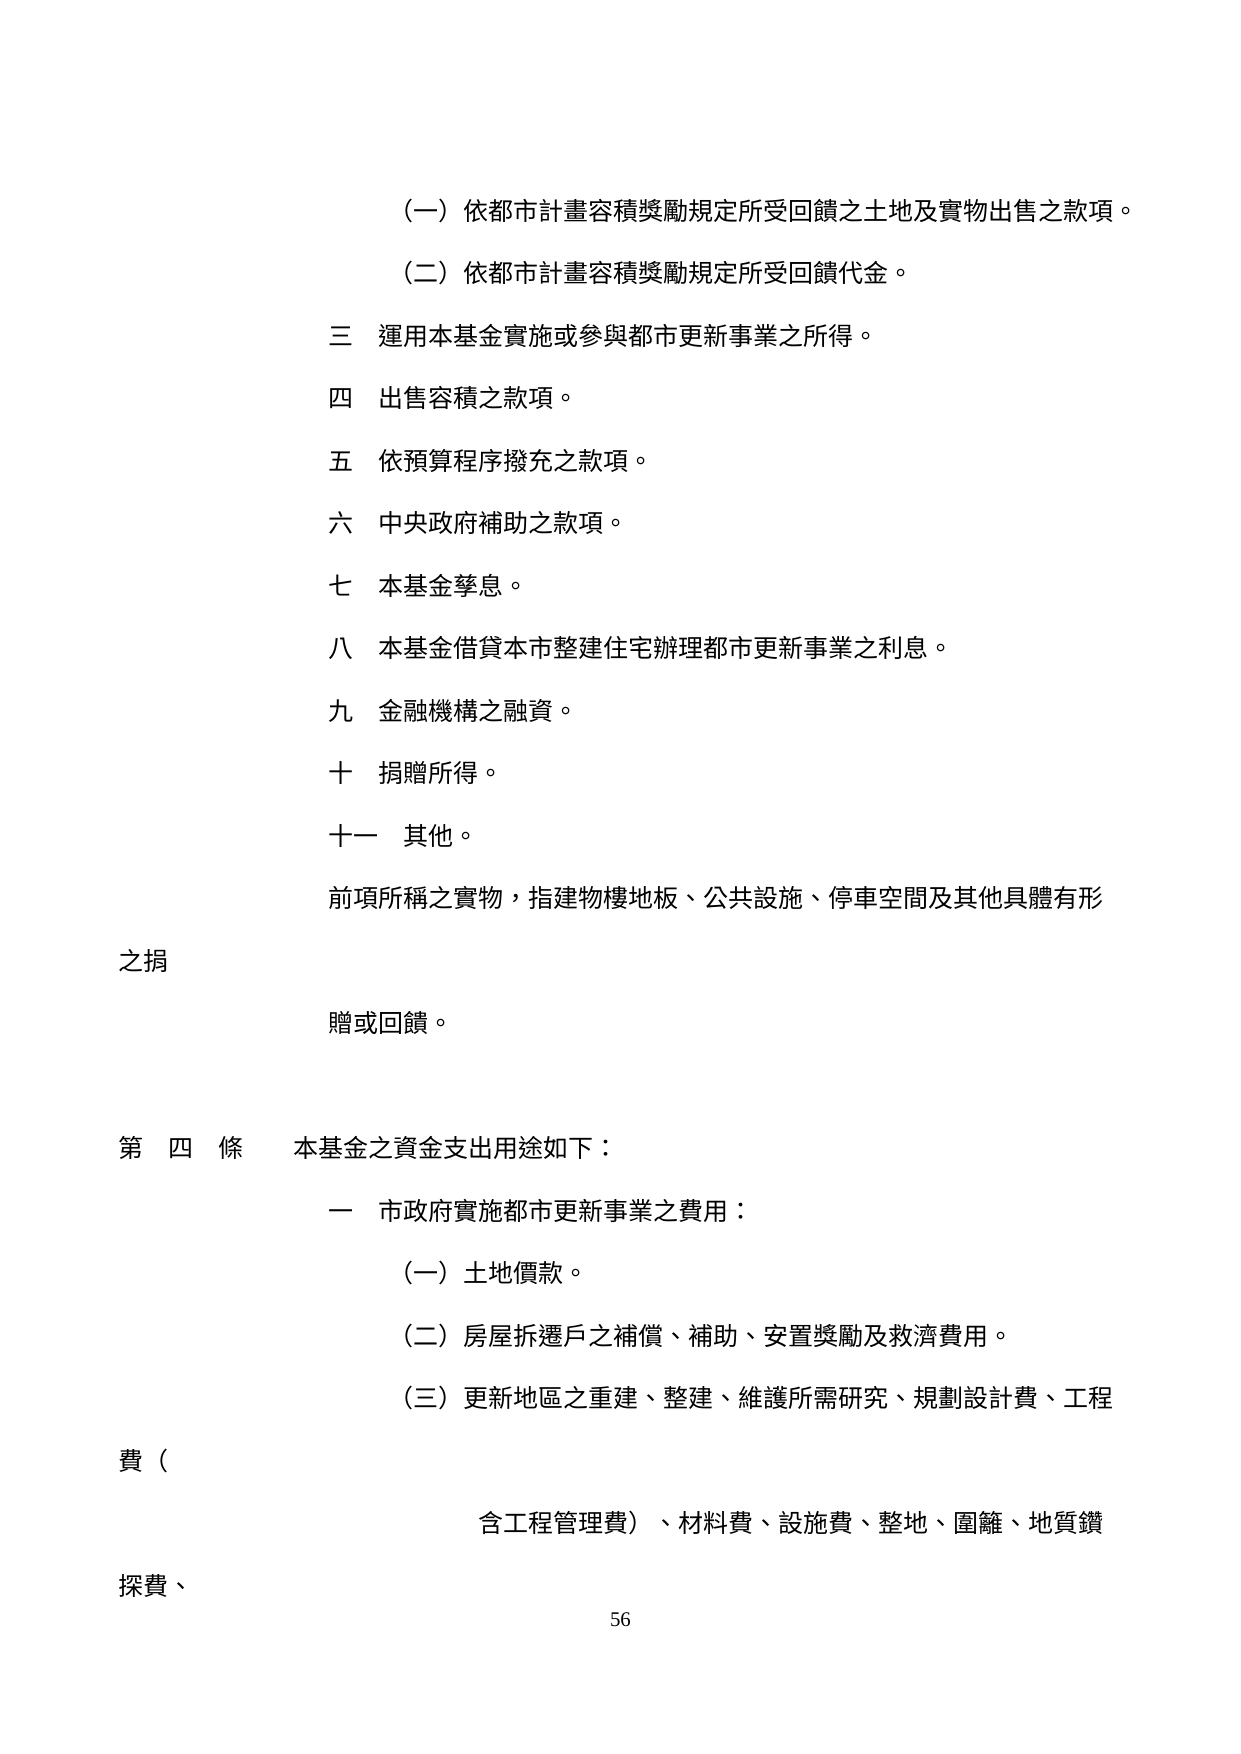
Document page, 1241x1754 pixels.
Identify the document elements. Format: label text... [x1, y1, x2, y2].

text （二）依都市計畫容積獎勵規定所受回饋代金。 [118, 230, 1122, 292]
text 八 本基金借貸本市整建住宅辦理都市更新事業之利息。 [118, 605, 1122, 667]
text 四 出售容積之款項。 [118, 355, 1122, 417]
text 九 金融機構之融資。 [118, 667, 1122, 730]
text （三）更新地區之重建、整建、維護所需研究、規劃設計費、工程費（ [118, 1355, 1122, 1480]
text 七 本基金孳息。 [118, 542, 1122, 605]
text 含工程管理費）、材料費、設施費、整地、圍籬、地質鑽探費、 [118, 1480, 1122, 1605]
text 十一 其他。 [118, 792, 1122, 855]
text 三 運用本基金實施或參與都市更新事業之所得。 [118, 292, 1122, 355]
text （一）依都市計畫容積獎勵規定所受回饋之土地及實物出售之款項。 [118, 167, 1122, 230]
text 第 四 條 本基金之資金支出用途如下： [118, 1105, 1122, 1167]
text 六 中央政府補助之款項。 [118, 480, 1122, 542]
text （二）房屋拆遷戶之補償、補助、安置獎勵及救濟費用。 [118, 1292, 1122, 1355]
text 一 市政府實施都市更新事業之費用： [118, 1167, 1122, 1230]
text 前項所稱之實物，指建物樓地板、公共設施、停車空間及其他具體有形之捐 [118, 855, 1122, 980]
text 五 依預算程序撥充之款項。 [118, 417, 1122, 480]
text 贈或回饋。 [118, 980, 1122, 1042]
text 十 捐贈所得。 [118, 730, 1122, 792]
text （一）土地價款。 [118, 1230, 1122, 1292]
